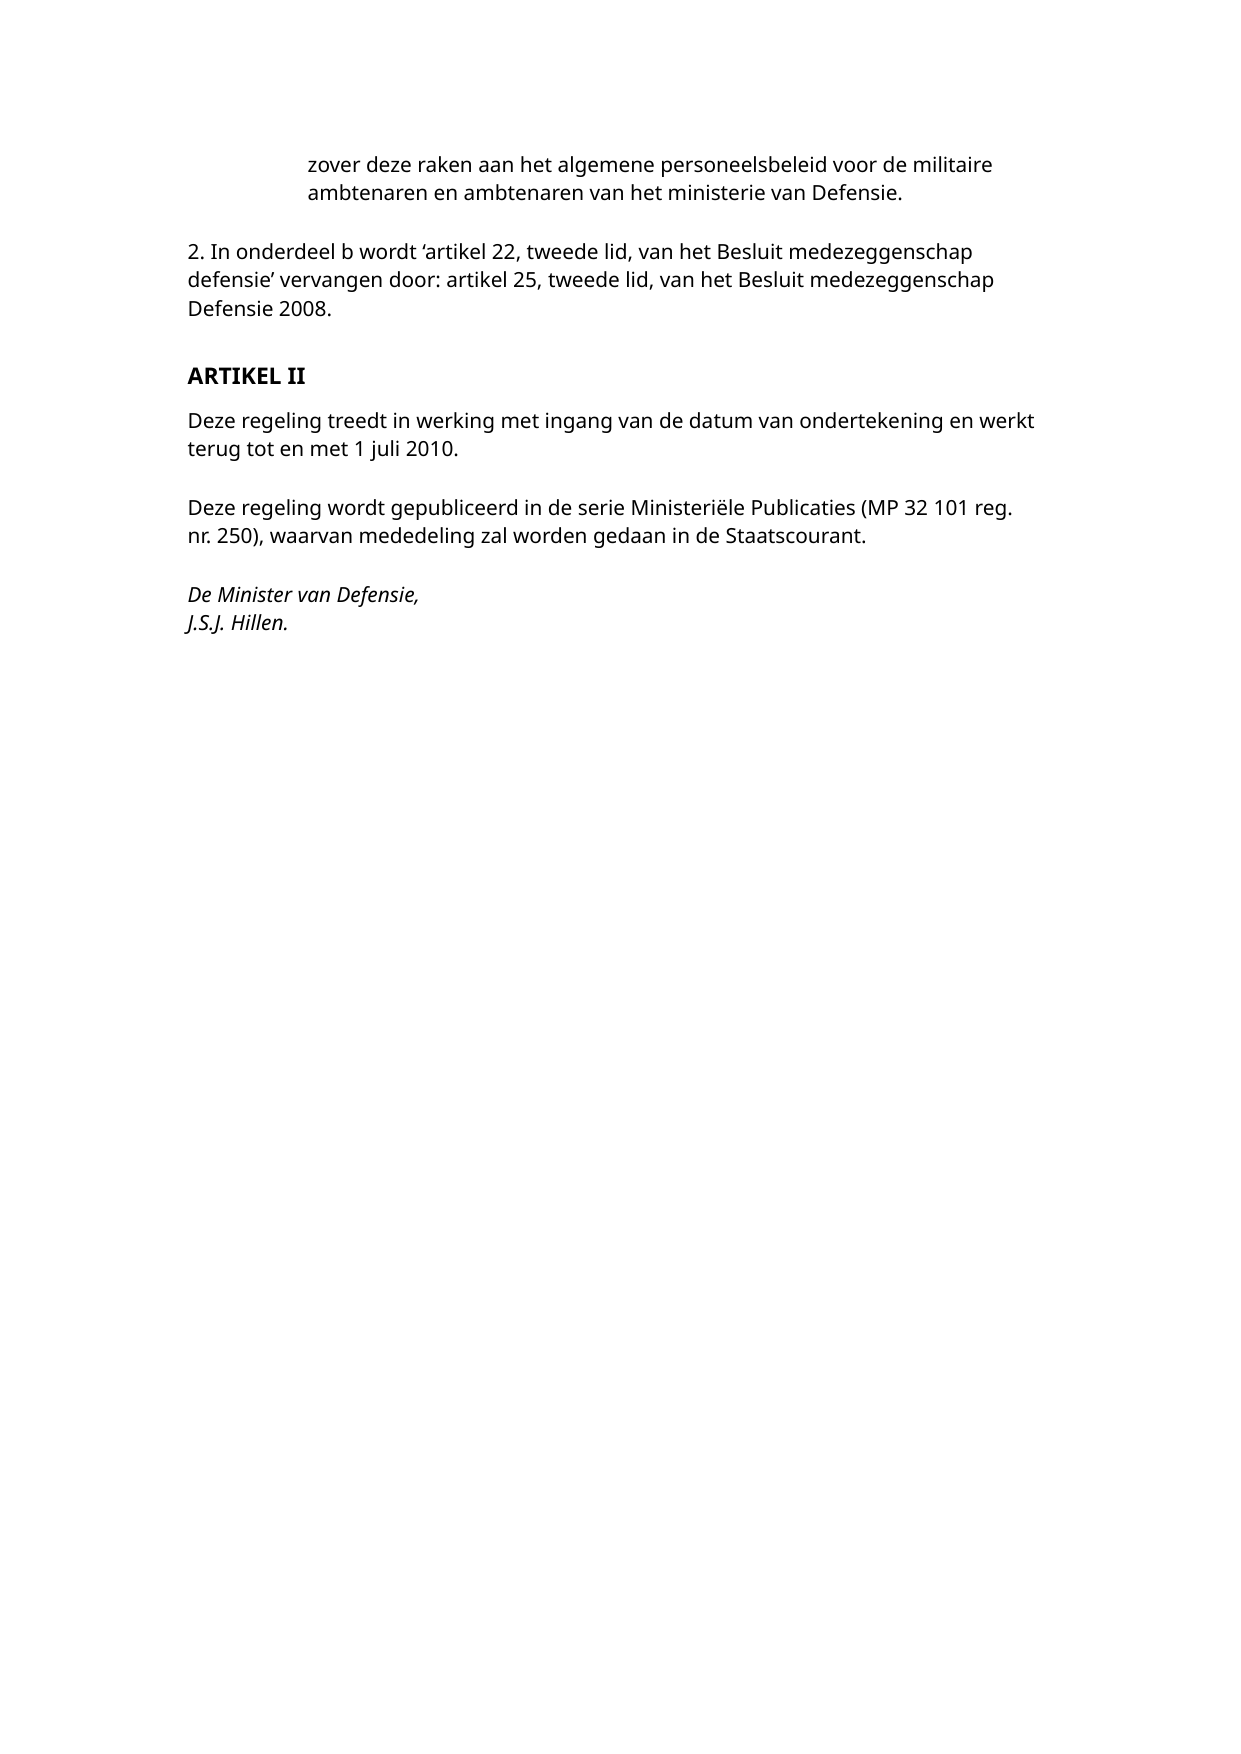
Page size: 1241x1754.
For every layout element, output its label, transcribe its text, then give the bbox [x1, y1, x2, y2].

text Deze regeling wordt gepubliceerd in de serie Ministeriële Publicaties (MP 32 101 reg. nr. 250), waarvan mededeling zal worden gedaan in de Staatscourant. [187, 493, 1053, 550]
text 2. In onderdeel b wordt ‘artikel 22, tweede lid, van het Besluit medezeggenschap defensie’ vervangen door: artikel 25, tweede lid, van het Besluit medezeggenschap Defensie 2008. [187, 237, 1053, 322]
text Deze regeling treedt in werking met ingang van de datum van ondertekening en werkt terug tot en met 1 juli 2010. [187, 406, 1053, 463]
text De Minister van Defensie, [187, 580, 1053, 608]
subtitle ARTIKEL II [187, 360, 1053, 391]
list zover deze raken aan het algemene personeelsbeleid voor de militaire ambtenaren en ambtenaren van het ministerie van Defensie. [232, 150, 1053, 207]
text J.S.J. Hillen. [187, 608, 1053, 637]
